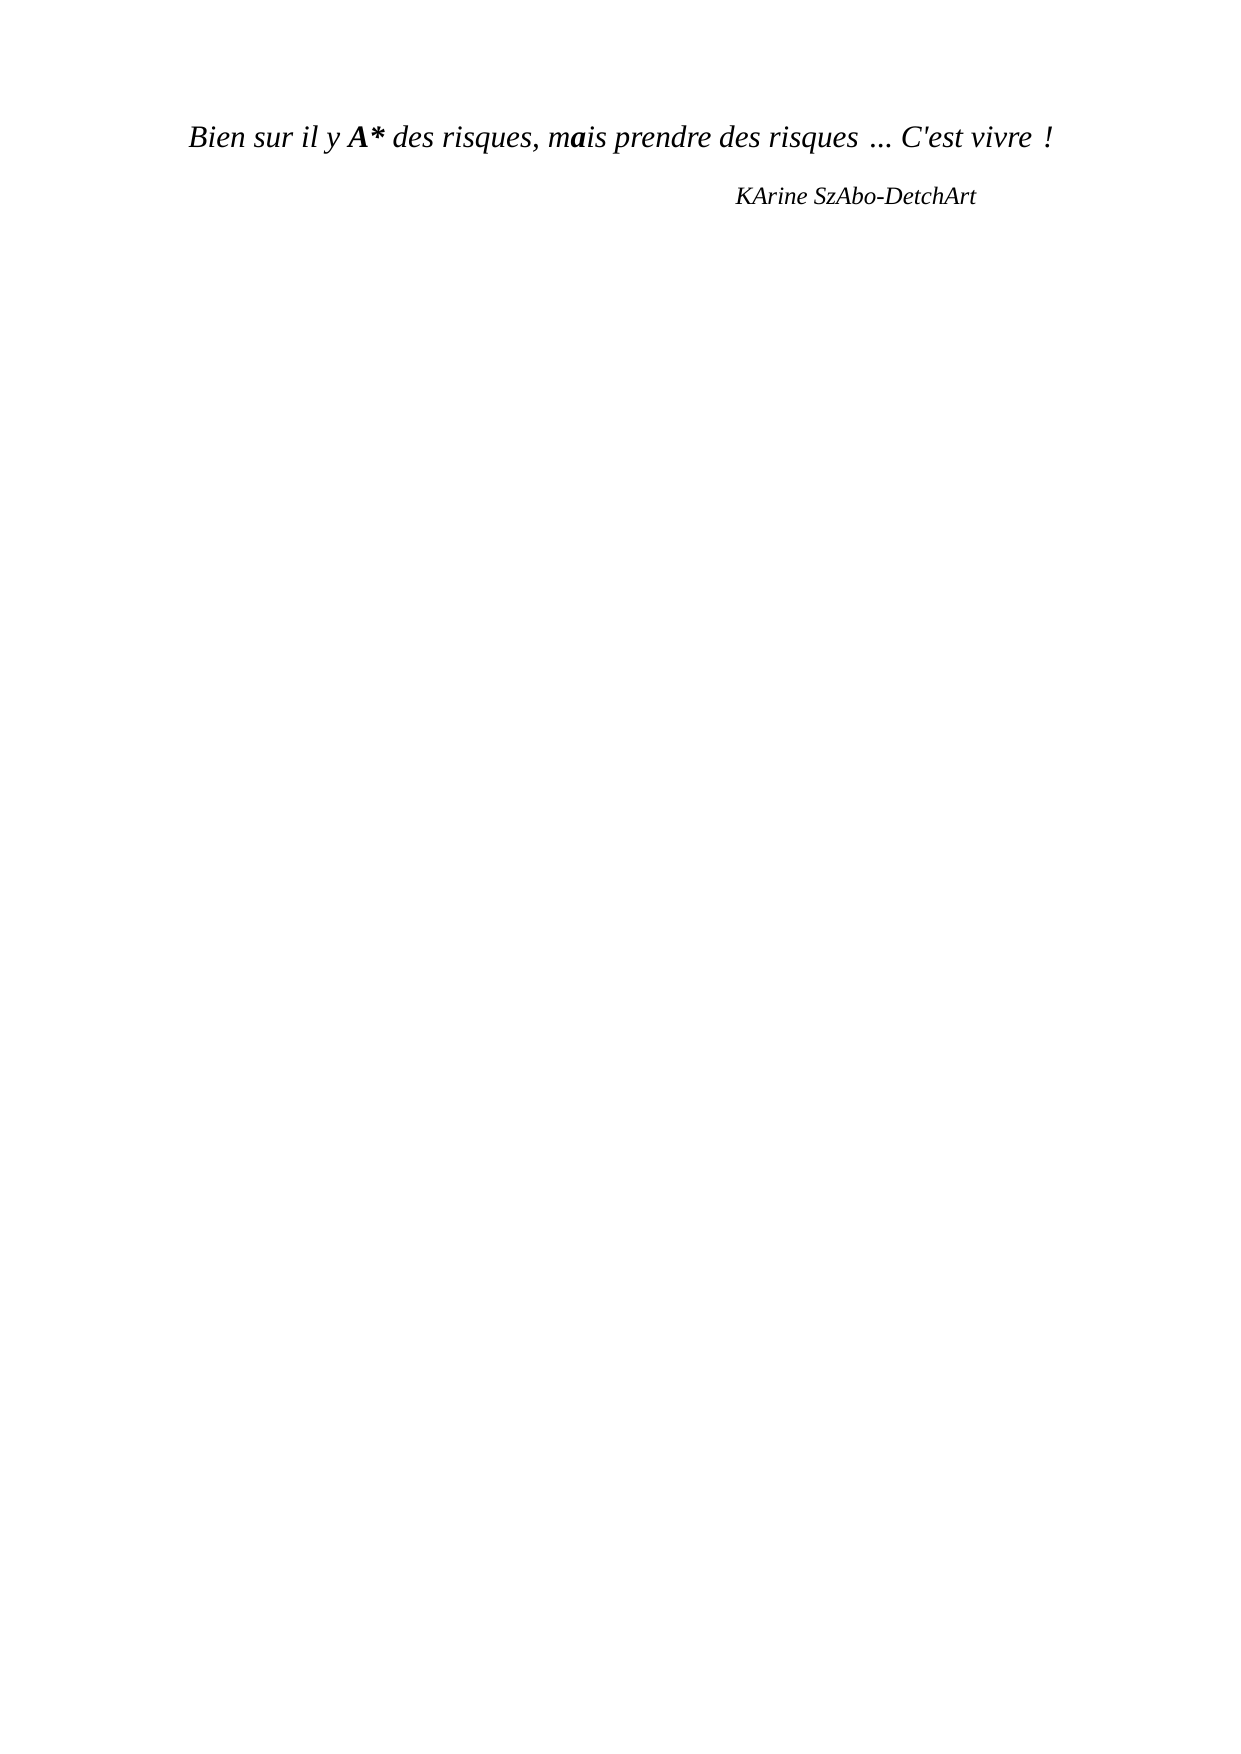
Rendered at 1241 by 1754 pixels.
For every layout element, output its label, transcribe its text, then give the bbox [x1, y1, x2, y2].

text KArine SzAbo-DetchArt [118, 176, 1122, 212]
text Bien sur il y A* des risques, mais prendre des risques ... C'est vivre ! [118, 118, 1122, 154]
